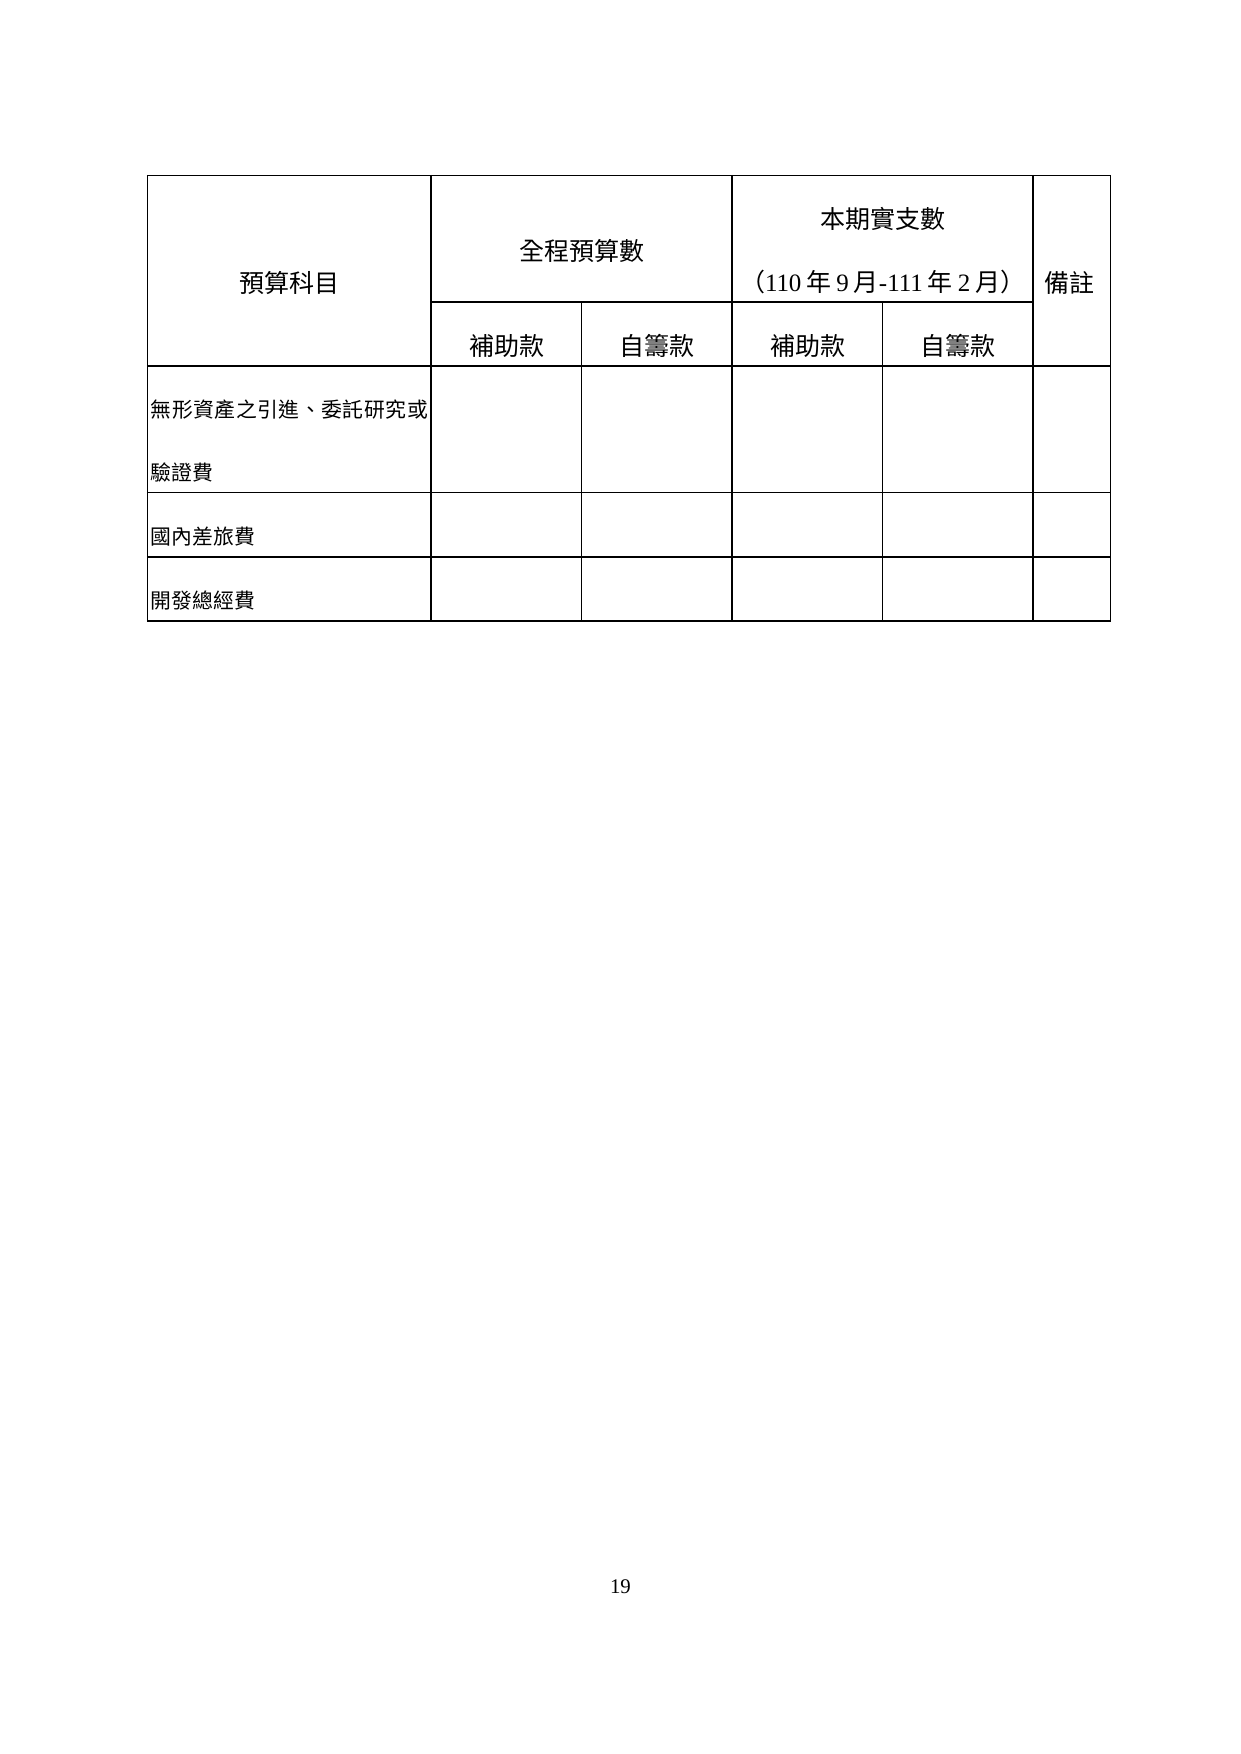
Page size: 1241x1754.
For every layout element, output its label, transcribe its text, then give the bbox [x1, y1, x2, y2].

table_cell [733, 367, 882, 492]
table_cell 補助款 [432, 303, 581, 365]
table_cell [1034, 558, 1110, 620]
table_cell [883, 367, 1032, 492]
table_cell [582, 493, 731, 556]
table_cell [883, 558, 1032, 620]
table_cell 國內差旅費 [148, 493, 430, 556]
table_header 全程預算數 [432, 176, 731, 301]
table_header 備註 [1034, 176, 1110, 365]
table_cell [432, 367, 581, 492]
table_header 本期實支數 （110年9月-111年2月） [733, 176, 1032, 301]
table_header 預算科目 [148, 176, 430, 365]
table_cell 自籌款 [883, 303, 1032, 365]
table_cell [1034, 493, 1110, 556]
table_cell [733, 558, 882, 620]
table_cell [432, 558, 581, 620]
table_cell [582, 367, 731, 492]
table_cell 開發總經費 [148, 558, 430, 620]
table_cell 自籌款 [582, 303, 731, 365]
table_cell [432, 493, 581, 556]
table_cell 無形資產之引進、委託研究或驗證費 [148, 367, 430, 492]
table_cell [1034, 367, 1110, 492]
table_cell [883, 493, 1032, 556]
table_cell [733, 493, 882, 556]
table_cell 補助款 [733, 303, 882, 365]
table_cell [582, 558, 731, 620]
